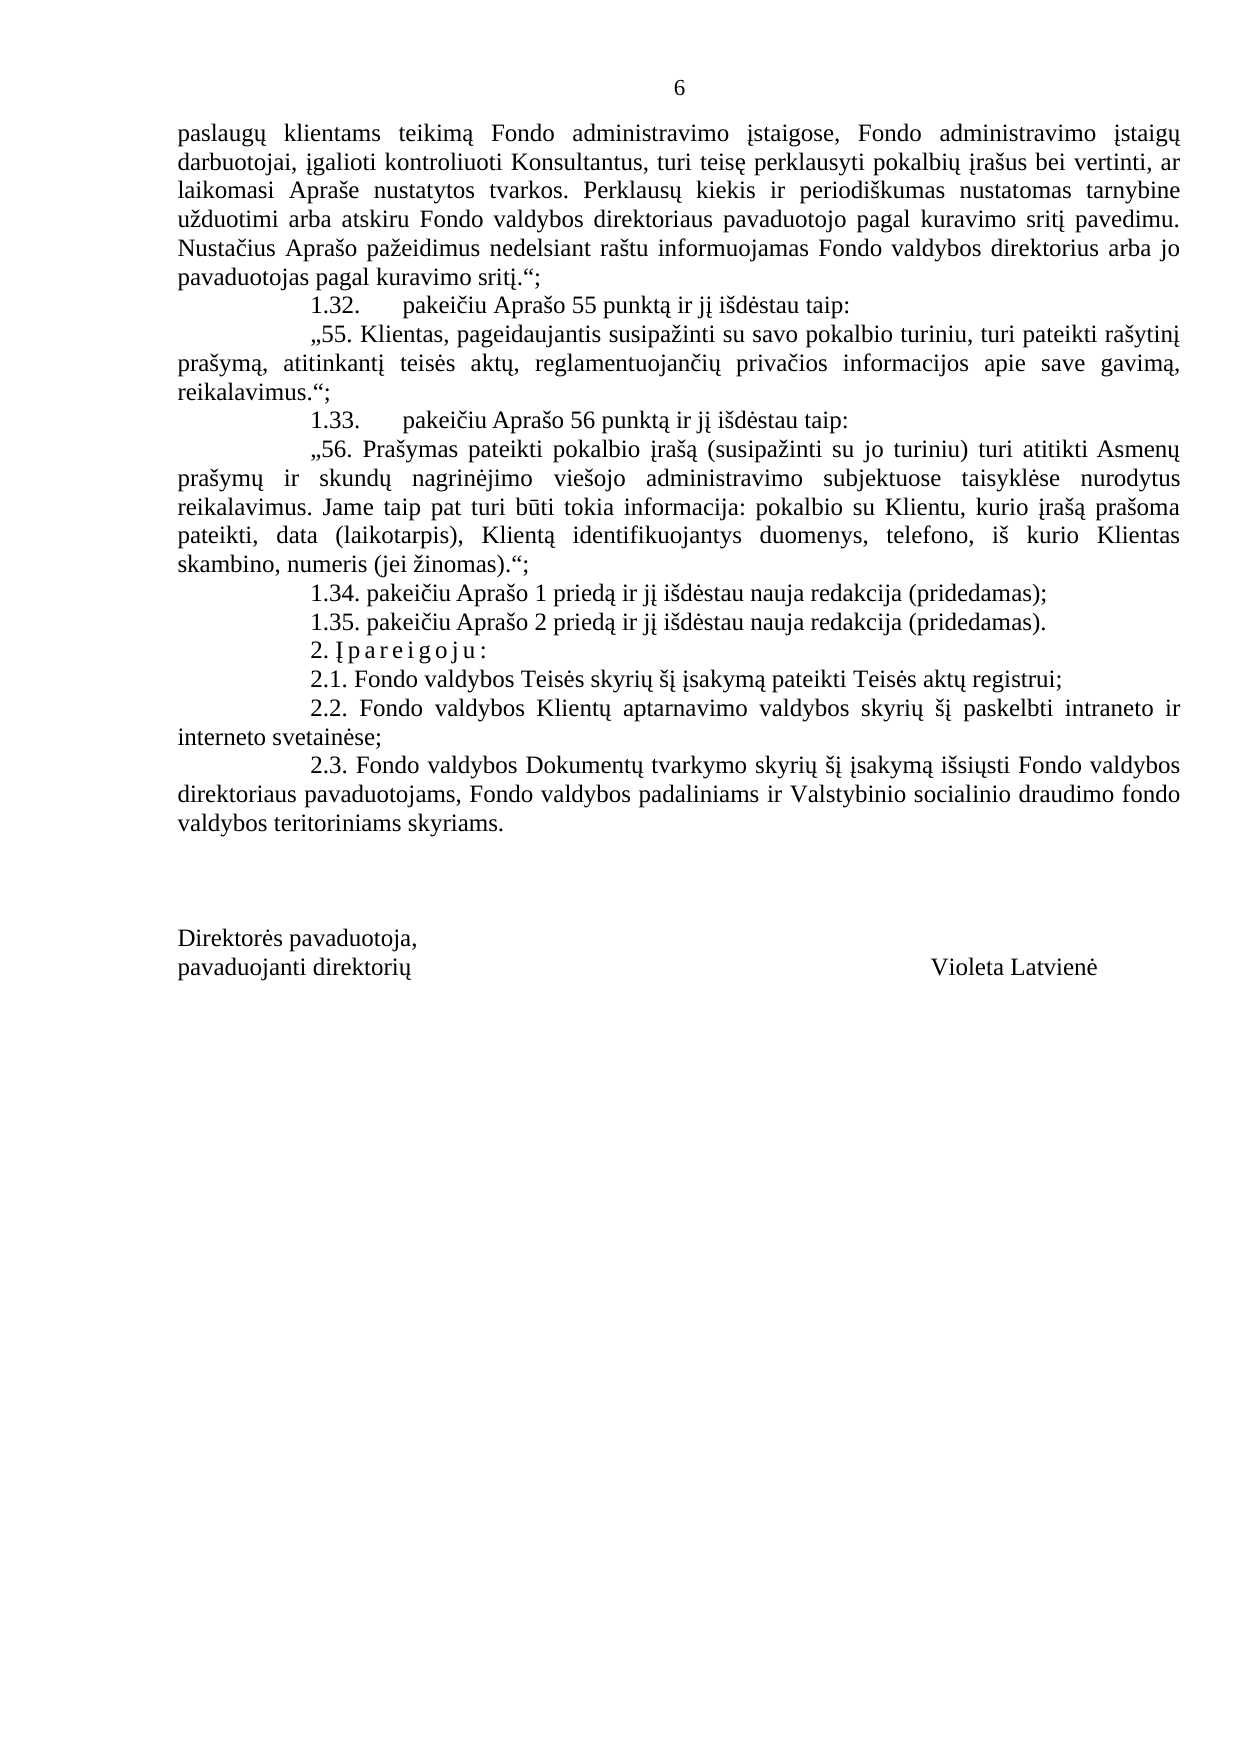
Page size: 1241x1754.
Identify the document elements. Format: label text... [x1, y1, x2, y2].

text 1.34. pakeičiu Aprašo 1 priedą ir jį išdėstau nauja redakcija (pridedamas); [177, 578, 1181, 607]
text 1.33. pakeičiu Aprašo 56 punktą ir jį išdėstau taip: [177, 406, 1181, 434]
text „55. Klientas, pageidaujantis susipažinti su savo pokalbio turiniu, turi pateikti rašytinį prašymą, atitinkantį teisės aktų, reglamentuojančių privačios informacijos apie save gavimą, reikalavimus.“; [177, 319, 1181, 406]
text Direktorės pavaduotoja, [177, 923, 1181, 952]
text 1.32. pakeičiu Aprašo 55 punktą ir jį išdėstau taip: [177, 291, 1181, 319]
text paslaugų klientams teikimą Fondo administravimo įstaigose, Fondo administravimo įstaigų darbuotojai, įgalioti kontroliuoti Konsultantus, turi teisę perklausyti pokalbių įrašus bei vertinti, ar laikomasi Apraše nustatytos tvarkos. Perklausų kiekis ir periodiškumas nustatomas tarnybine užduotimi arba atskiru Fondo valdybos direktoriaus pavaduotojo pagal kuravimo sritį pavedimu. Nustačius Aprašo pažeidimus nedelsiant raštu informuojamas Fondo valdybos direktorius arba jo pavaduotojas pagal kuravimo sritį.“; [177, 118, 1181, 291]
text 1.35. pakeičiu Aprašo 2 priedą ir jį išdėstau nauja redakcija (pridedamas). [177, 607, 1181, 636]
text 2.2. Fondo valdybos Klientų aptarnavimo valdybos skyrių šį paskelbti intraneto ir interneto svetainėse; [177, 693, 1181, 751]
text „56. Prašymas pateikti pokalbio įrašą (susipažinti su jo turiniu) turi atitikti Asmenų prašymų ir skundų nagrinėjimo viešojo administravimo subjektuose taisyklėse nurodytus reikalavimus. Jame taip pat turi būti tokia informacija: pokalbio su Klientu, kurio įrašą prašoma pateikti, data (laikotarpis), Klientą identifikuojantys duomenys, telefono, iš kurio Klientas skambino, numeris (jei žinomas).“; [177, 434, 1181, 578]
text 2.3. Fondo valdybos Dokumentų tvarkymo skyrių šį įsakymą išsiųsti Fondo valdybos direktoriaus pavaduotojams, Fondo valdybos padaliniams ir Valstybinio socialinio draudimo fondo valdybos teritoriniams skyriams. [177, 751, 1181, 837]
text pavaduojanti direktorių Violeta Latvienė [177, 952, 1181, 981]
text 2.1. Fondo valdybos Teisės skyrių šį įsakymą pateikti Teisės aktų registrui; [177, 664, 1181, 693]
text 2. Įpareigoju: [177, 636, 1181, 664]
